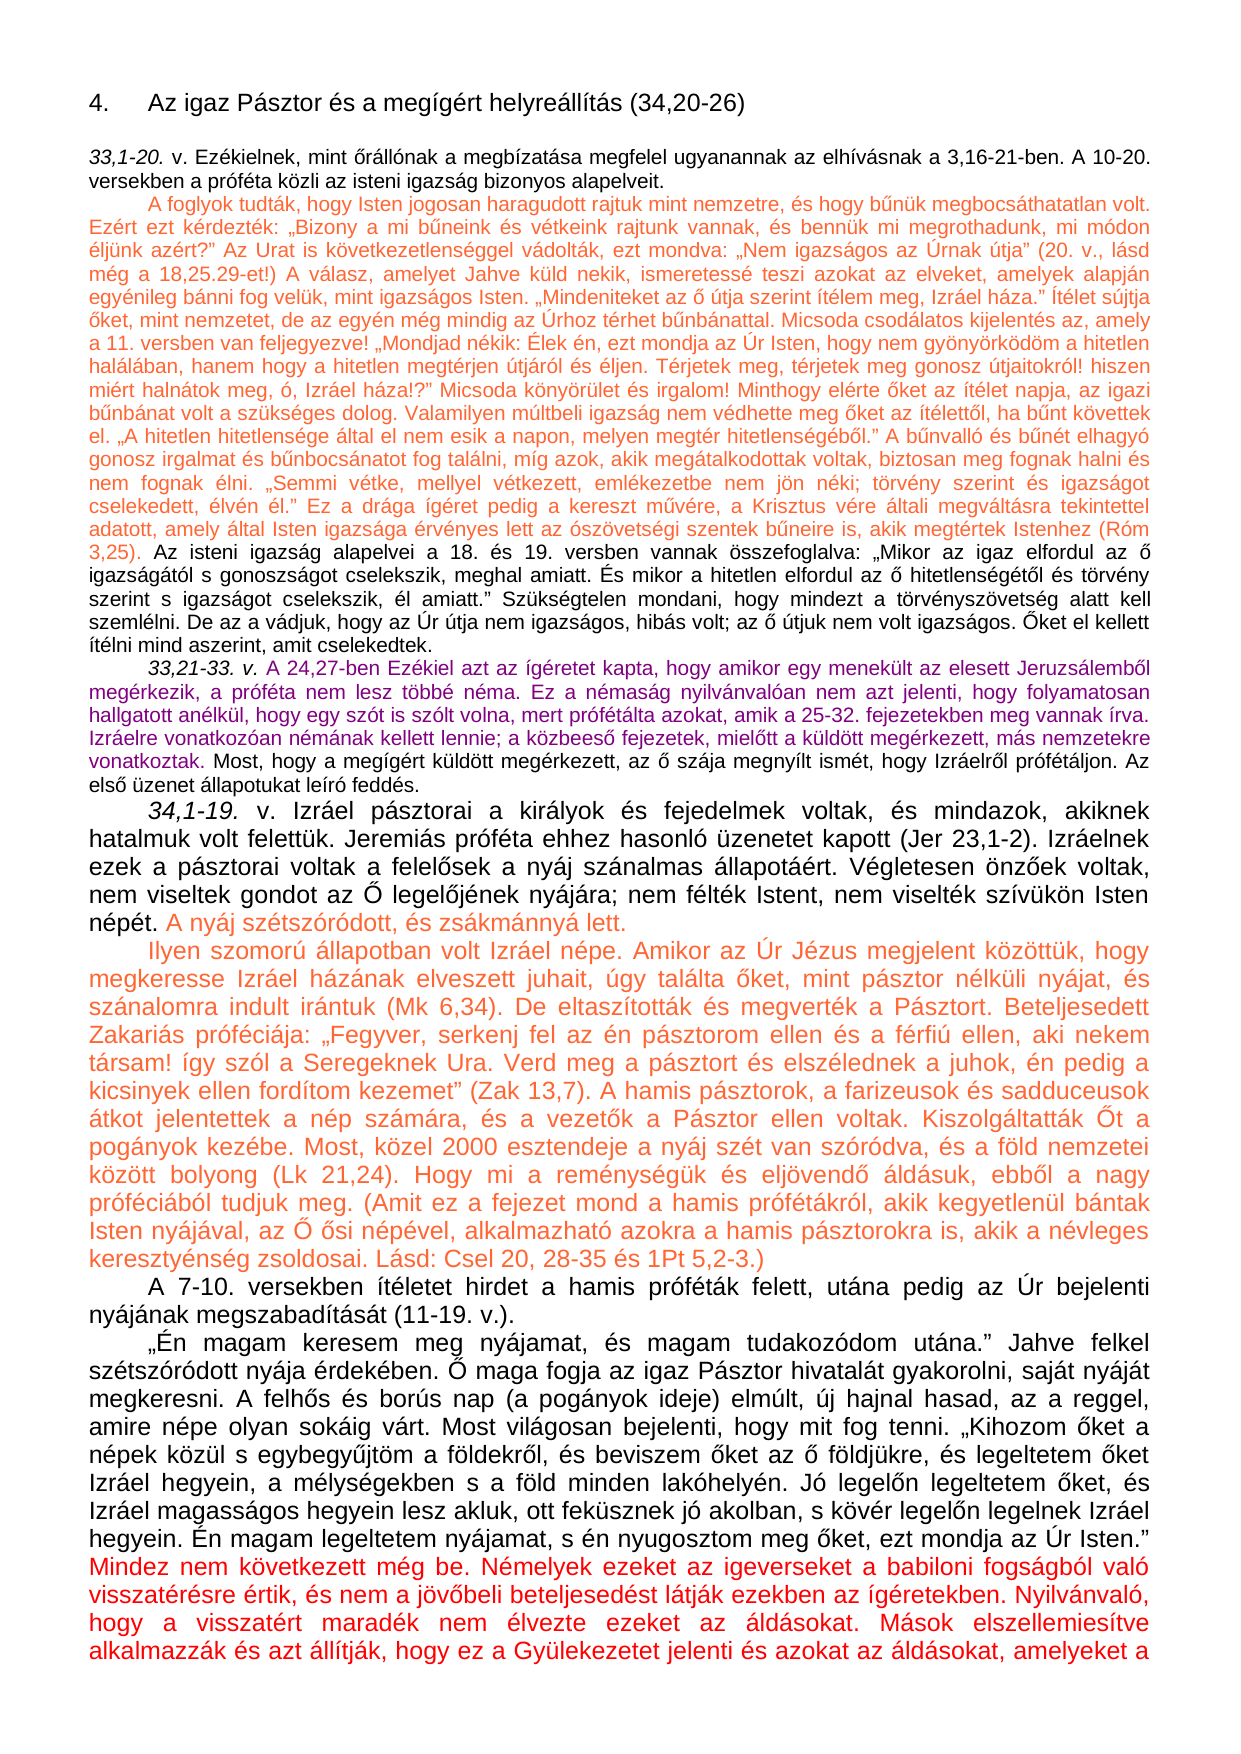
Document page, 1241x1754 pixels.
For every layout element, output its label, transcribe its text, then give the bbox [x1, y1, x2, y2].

text Ilyen szomorú állapotban volt Izráel népe. Amikor az Úr Jézus megjelent közöttük, hogy megkeresse Izráel házának elveszett juhait, úgy találta őket, mint pásztor nélküli nyájat, és szánalomra indult irántuk (Mk 6,34). De eltaszították és megverték a Pásztort. Beteljesedett Zakariás próféciája: „Fegyver, serkenj fel az én pásztorom ellen és a férfiú ellen, aki nekem társam! így szól a Seregeknek Ura. Verd meg a pásztort és elszélednek a juhok, én pedig a kicsinyek ellen fordítom kezemet” (Zak 13,7). A hamis pásztorok, a farizeusok és sadduceusok átkot jelentettek a nép számára, és a vezetők a Pásztor ellen voltak. Kiszolgáltatták Őt a pogányok kezébe. Most, közel 2000 esztendeje a nyáj szét van szóródva, és a föld nemzetei között bolyong (Lk 21,24). Hogy mi a reménységük és eljövendő áldásuk, ebből a nagy próféciából tudjuk meg. (Amit ez a fejezet mond a hamis prófétákról, akik kegyetlenül bántak Isten nyájával, az Ő ősi népével, alkalmazható azokra a hamis pásztorokra is, akik a névleges keresztyénség zsoldosai. Lásd: Csel 20, 28-35 és 1Pt 5,2-3.) [88, 937, 1152, 1273]
text 33,21-33. v. A 24,27-ben Ezékiel azt az ígéretet kapta, hogy amikor egy menekült az elesett Jeruzsálemből megérkezik, a próféta nem lesz többé néma. Ez a némaság nyilvánvalóan nem azt jelenti, hogy folyamatosan hallgatott anélkül, hogy egy szót is szólt volna, mert prófétálta azokat, amik a 25-32. fejezetekben meg vannak írva. Izráelre vonatkozóan némának kellett lennie; a közbeeső fejezetek, mielőtt a küldött megérkezett, más nemzetekre vonatkoztak. Most, hogy a megígért küldött megérkezett, az ő szája megnyílt ismét, hogy Izráelről prófétáljon. Az első üzenet állapotukat leíró feddés. [88, 657, 1152, 796]
text 33,1-20. v. Ezékielnek, mint őrállónak a megbízatása megfelel ugyanannak az elhívásnak a 3,16-21-ben. A 10-20. versekben a próféta közli az isteni igazság bizonyos alapelveit. [88, 146, 1152, 192]
text A foglyok tudták, hogy Isten jogosan haragudott rajtuk mint nemzetre, és hogy bűnük megbocsáthatatlan volt. Ezért ezt kérdezték: „Bizony a mi bűneink és vétkeink rajtunk vannak, és bennük mi megrothadunk, mi módon éljünk azért?” Az Urat is következetlenséggel vádolták, ezt mondva: „Nem igazságos az Úrnak útja” (20. v., lásd még a 18,25.29-et!) A válasz, amelyet Jahve küld nekik, ismeretessé teszi azokat az elveket, amelyek alapján egyénileg bánni fog velük, mint igazságos Isten. „Mindeniteket az ő útja szerint ítélem meg, Izráel háza.” Ítélet sújtja őket, mint nemzetet, de az egyén még mindig az Úrhoz térhet bűnbánattal. Micsoda csodálatos kijelentés az, amely a 11. versben van feljegyezve! „Mondjad nékik: Élek én, ezt mondja az Úr Isten, hogy nem gyönyörködöm a hitetlen halálában, hanem hogy a hitetlen megtérjen útjáról és éljen. Térjetek meg, térjetek meg gonosz útjaitokról! hiszen miért halnátok meg, ó, Izráel háza!?” Micsoda könyörület és irgalom! Minthogy elérte őket az ítélet napja, az igazi bűnbánat volt a szükséges dolog. Valamilyen múltbeli igazság nem védhette meg őket az ítélettől, ha bűnt követtek el. „A hitetlen hitetlensége által el nem esik a napon, melyen megtér hitetlenségéből.” A bűnvalló és bűnét elhagyó gonosz irgalmat és bűnbocsánatot fog találni, míg azok, akik megátalkodottak voltak, biztosan meg fognak halni és nem fognak élni. „Semmi vétke, mellyel vétkezett, emlékezetbe nem jön néki; törvény szerint és igazságot cselekedett, élvén él.” Ez a drága ígéret pedig a kereszt művére, a Krisztus vére általi megváltásra tekintettel adatott, amely által Isten igazsága érvényes lett az ószövetségi szentek bűneire is, akik megtértek Istenhez (Róm 3,25). Az isteni igazság alapelvei a 18. és 19. versben vannak összefoglalva: „Mikor az igaz elfordul az ő igazságától s gonoszságot cselekszik, meghal amiatt. És mikor a hitetlen elfordul az ő hitetlenségétől és törvény szerint s igazságot cselekszik, él amiatt.” Szükségtelen mondani, hogy mindezt a törvényszövetség alatt kell szemlélni. De az a vádjuk, hogy az Úr útja nem igazságos, hibás volt; az ő útjuk nem volt igazságos. Őket el kellett ítélni mind aszerint, amit cselekedtek. [88, 192, 1152, 657]
text „Én magam keresem meg nyájamat, és magam tudakozódom utána.” Jahve felkel szétszóródott nyája érdekében. Ő maga fogja az igaz Pásztor hivatalát gyakorolni, saját nyáját megkeresni. A felhős és borús nap (a pogányok ideje) elmúlt, új hajnal hasad, az a reggel, amire népe olyan sokáig várt. Most világosan bejelenti, hogy mit fog tenni. „Kihozom őket a népek közül s egybegyűjtöm a földekről, és beviszem őket az ő földjükre, és legeltetem őket Izráel hegyein, a mélységekben s a föld minden lakóhelyén. Jó legelőn legeltetem őket, és Izráel magasságos hegyein lesz akluk, ott feküsznek jó akolban, s kövér legelőn legelnek Izráel hegyein. Én magam legeltetem nyájamat, s én nyugosztom meg őket, ezt mondja az Úr Isten.” Mindez nem következett még be. Némelyek ezeket az igeverseket a babiloni fogságból való visszatérésre értik, és nem a jövőbeli beteljesedést látják ezekben az ígéretekben. Nyilvánvaló, hogy a visszatért maradék nem élvezte ezeket az áldásokat. Mások elszellemiesítve alkalmazzák és azt állítják, hogy ez a Gyülekezetet jelenti és azokat az áldásokat, amelyeket a [88, 1329, 1152, 1665]
text 34,1-19. v. Izráel pásztorai a királyok és fejedelmek voltak, és mindazok, akiknek hatalmuk volt felettük. Jeremiás próféta ehhez hasonló üzenetet kapott (Jer 23,1-2). Izráelnek ezek a pásztorai voltak a felelősek a nyáj szánalmas állapotáért. Végletesen önzőek voltak, nem viseltek gondot az Ő legelőjének nyájára; nem félték Istent, nem viselték szívükön Isten népét. A nyáj szétszóródott, és zsákmánnyá lett. [88, 796, 1152, 937]
text A 7-10. versekben ítéletet hirdet a hamis próféták felett, utána pedig az Úr bejelenti nyájának megszabadítását (11-19. v.). [88, 1273, 1152, 1329]
text 4. Az igaz Pásztor és a megígért helyreállítás (34,20-26) [88, 88, 1152, 117]
